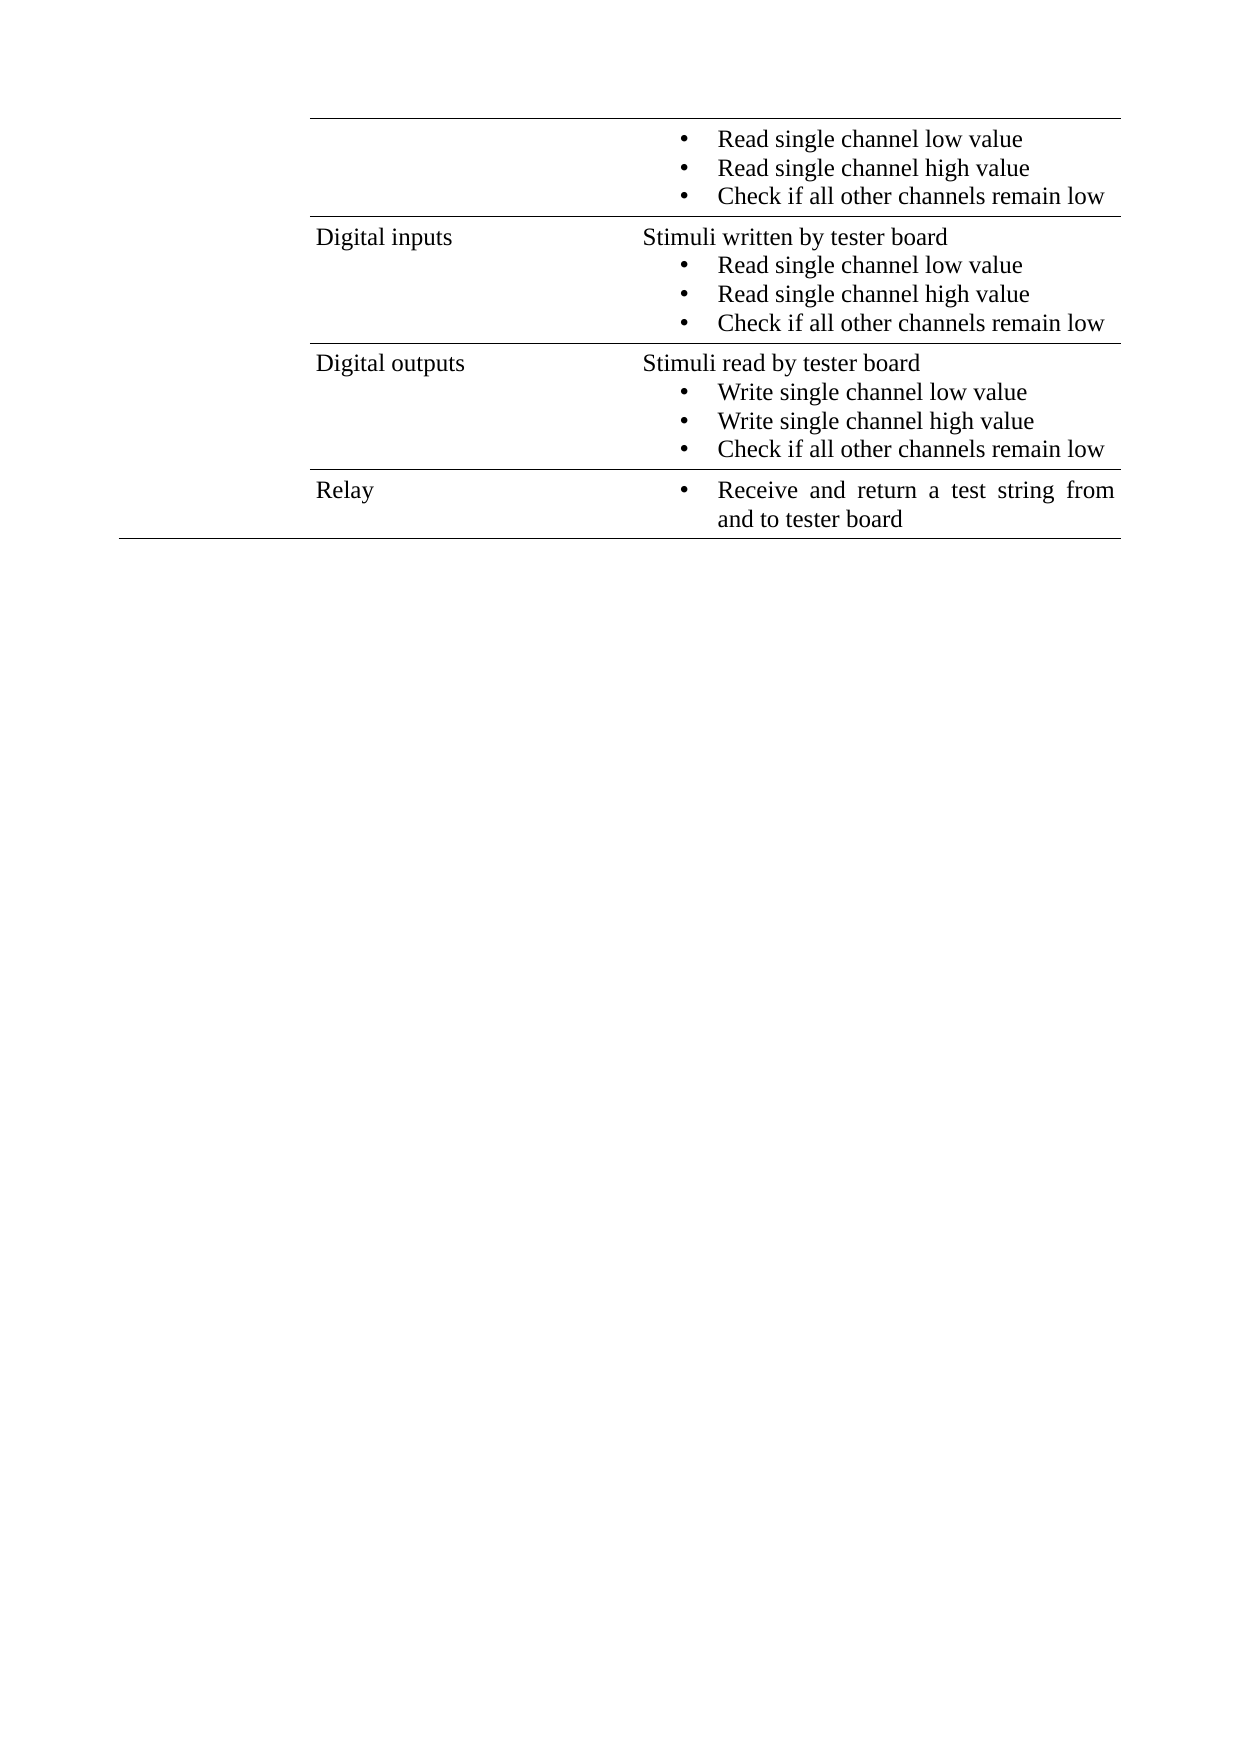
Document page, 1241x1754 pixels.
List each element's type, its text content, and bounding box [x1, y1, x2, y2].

table_cell Stimuli written by tester board Read single channel low value Read single channel high value Check if all other channels remain low [637, 119, 1121, 216]
table_cell Stimuli written by tester board Read single channel low value Read single channel high value Check if all other channels remain low [637, 217, 1121, 342]
table_cell Digital inputs [310, 217, 637, 342]
table_cell Relay [310, 470, 637, 538]
table_cell [119, 118, 310, 216]
table_cell [119, 216, 310, 342]
table_cell Receive and return a test string from and to tester board [637, 470, 1121, 538]
table_cell Digital outputs [310, 344, 637, 469]
table_cell [119, 343, 310, 469]
table_cell [119, 469, 310, 538]
table_cell Stimuli read by tester board Write single channel low value Write single channel high value Check if all other channels remain low [637, 344, 1121, 469]
table_cell [310, 119, 637, 216]
